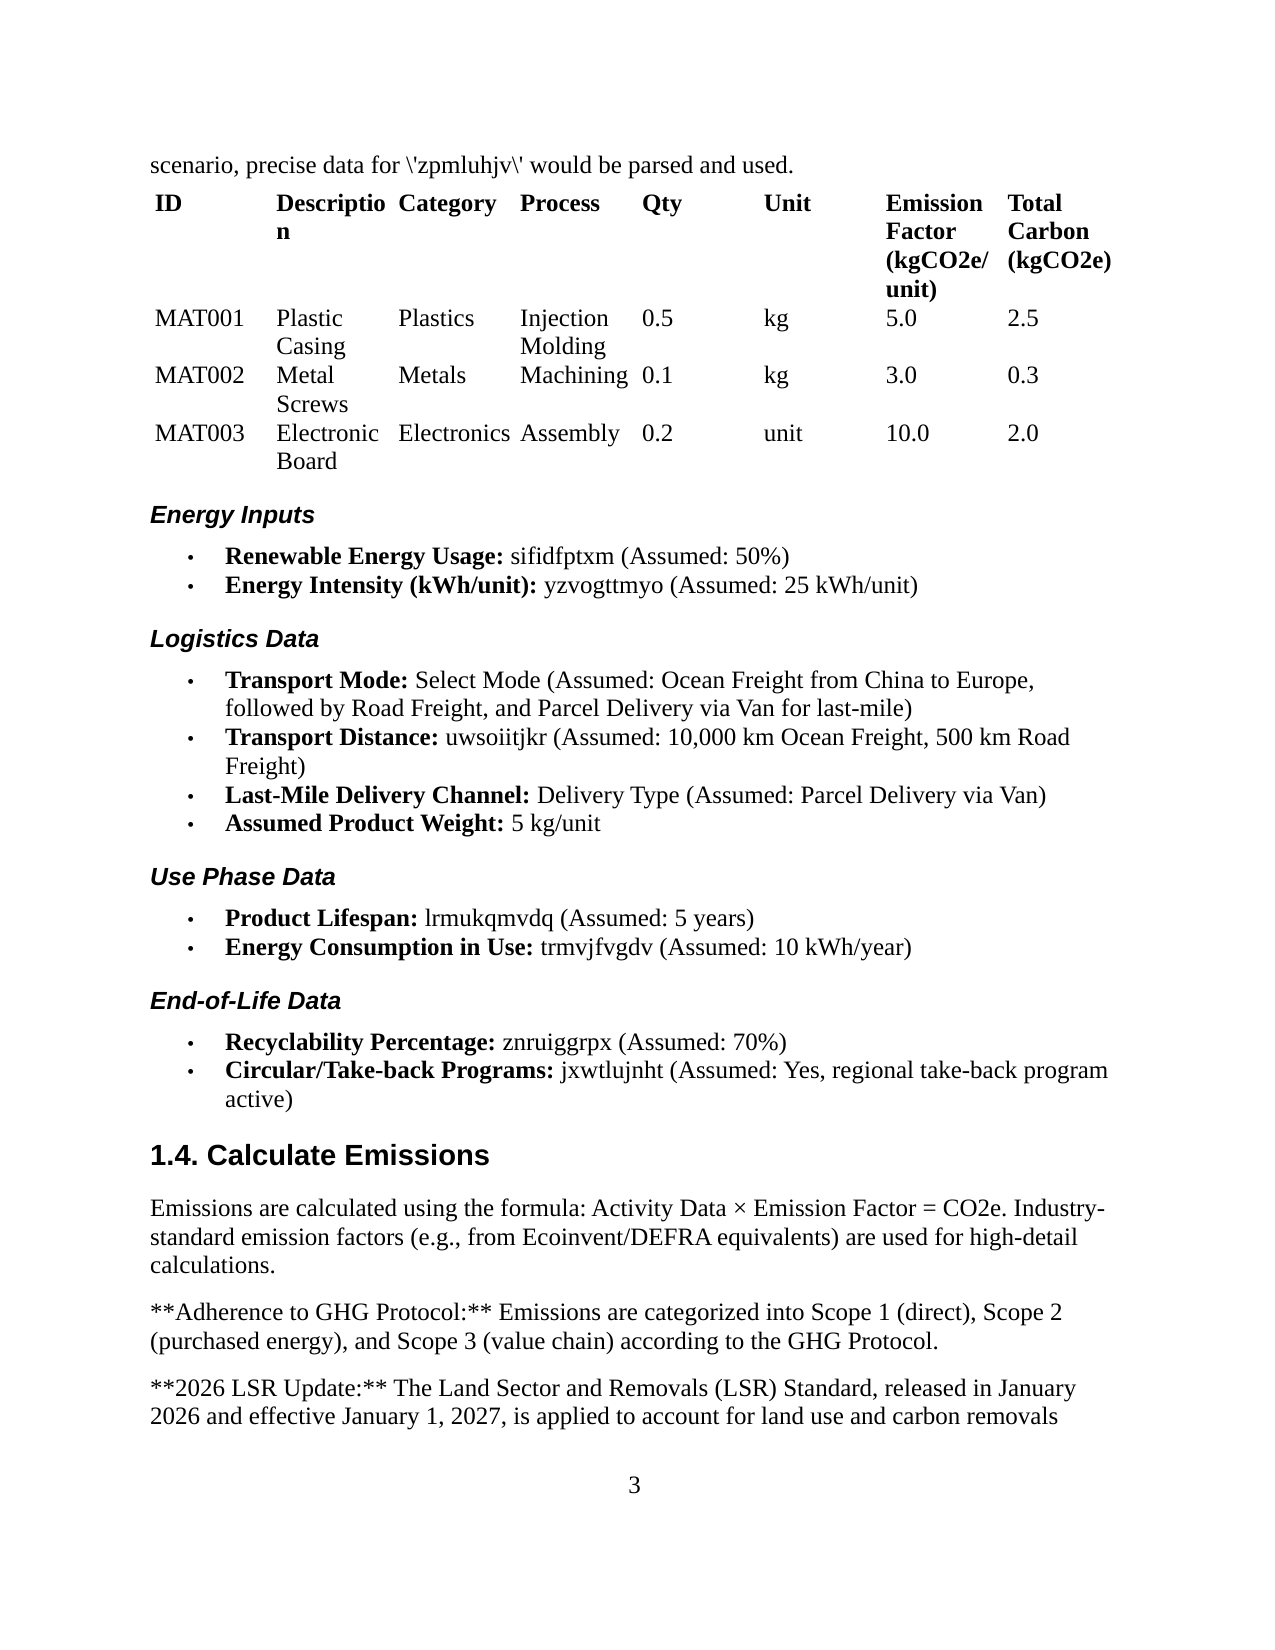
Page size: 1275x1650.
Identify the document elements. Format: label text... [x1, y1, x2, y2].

list Recyclability Percentage: znruiggrpx (Assumed: 70%) [187, 1027, 1125, 1056]
text scenario, precise data for \'zpmluhjv\' would be parsed and used. [150, 150, 1125, 179]
subtitle Logistics Data [150, 624, 1125, 652]
table_cell Metals [394, 360, 516, 418]
text **2026 LSR Update:** The Land Sector and Removals (LSR) Standard, released in January 2026 and effective January 1, 2027, is applied to account for land use and carbon removals [150, 1373, 1125, 1430]
table_header Description [272, 188, 394, 303]
table_cell kg [759, 303, 881, 360]
text Emissions are calculated using the formula: Activity Data × Emission Factor = CO2e. Industry-standard emission factors (e.g., from Ecoinvent/DEFRA equivalents) are used for high-detail calculations. [150, 1193, 1125, 1279]
table_header Qty [638, 188, 759, 303]
table_cell 0.3 [1003, 360, 1125, 418]
list Circular/Take-back Programs: jxwtlujnht (Assumed: Yes, regional take-back program active) [187, 1056, 1125, 1113]
text **Adherence to GHG Protocol:** Emissions are categorized into Scope 1 (direct), Scope 2 (purchased energy), and Scope 3 (value chain) according to the GHG Protocol. [150, 1297, 1125, 1355]
table_cell 10.0 [881, 418, 1003, 475]
table_cell Plastics [394, 303, 516, 360]
table_header Category [394, 188, 516, 303]
table_cell 0.1 [638, 360, 759, 418]
table_cell 5.0 [881, 303, 1003, 360]
table_cell MAT002 [150, 360, 272, 418]
list Assumed Product Weight: 5 kg/unit [187, 808, 1125, 837]
table_cell Plastic Casing [272, 303, 394, 360]
table_cell Electronic Board [272, 418, 394, 475]
table_cell 2.5 [1003, 303, 1125, 360]
table_cell 0.2 [638, 418, 759, 475]
subtitle 1.4. Calculate Emissions [150, 1138, 1125, 1172]
list Energy Consumption in Use: trmvjfvgdv (Assumed: 10 kWh/year) [187, 932, 1125, 961]
table_cell 2.0 [1003, 418, 1125, 475]
subtitle Energy Inputs [150, 500, 1125, 529]
list Last-Mile Delivery Channel: Delivery Type (Assumed: Parcel Delivery via Van) [187, 780, 1125, 808]
table_cell Assembly [516, 418, 637, 475]
table_header Process [516, 188, 637, 303]
list Product Lifespan: lrmukqmvdq (Assumed: 5 years) [187, 903, 1125, 932]
table_header Emission Factor (kgCO2e/unit) [881, 188, 1003, 303]
table_cell 3.0 [881, 360, 1003, 418]
table_cell 0.5 [638, 303, 759, 360]
table_header Unit [759, 188, 881, 303]
table_cell Electronics [394, 418, 516, 475]
table_cell kg [759, 360, 881, 418]
table_header ID [150, 188, 272, 303]
list Transport Distance: uwsoiitjkr (Assumed: 10,000 km Ocean Freight, 500 km Road Freight) [187, 722, 1125, 780]
table_cell Metal Screws [272, 360, 394, 418]
table_cell Machining [516, 360, 637, 418]
list Energy Intensity (kWh/unit): yzvogttmyo (Assumed: 25 kWh/unit) [187, 570, 1125, 599]
table_cell Injection Molding [516, 303, 637, 360]
subtitle Use Phase Data [150, 862, 1125, 891]
list Renewable Energy Usage: sifidfptxm (Assumed: 50%) [187, 541, 1125, 570]
table_cell MAT003 [150, 418, 272, 475]
subtitle End-of-Life Data [150, 986, 1125, 1014]
table_header Total Carbon (kgCO2e) [1003, 188, 1125, 303]
table_cell MAT001 [150, 303, 272, 360]
list Transport Mode: Select Mode (Assumed: Ocean Freight from China to Europe, followed by Road Freight, and Parcel Delivery via Van for last-mile) [187, 665, 1125, 722]
table_cell unit [759, 418, 881, 475]
